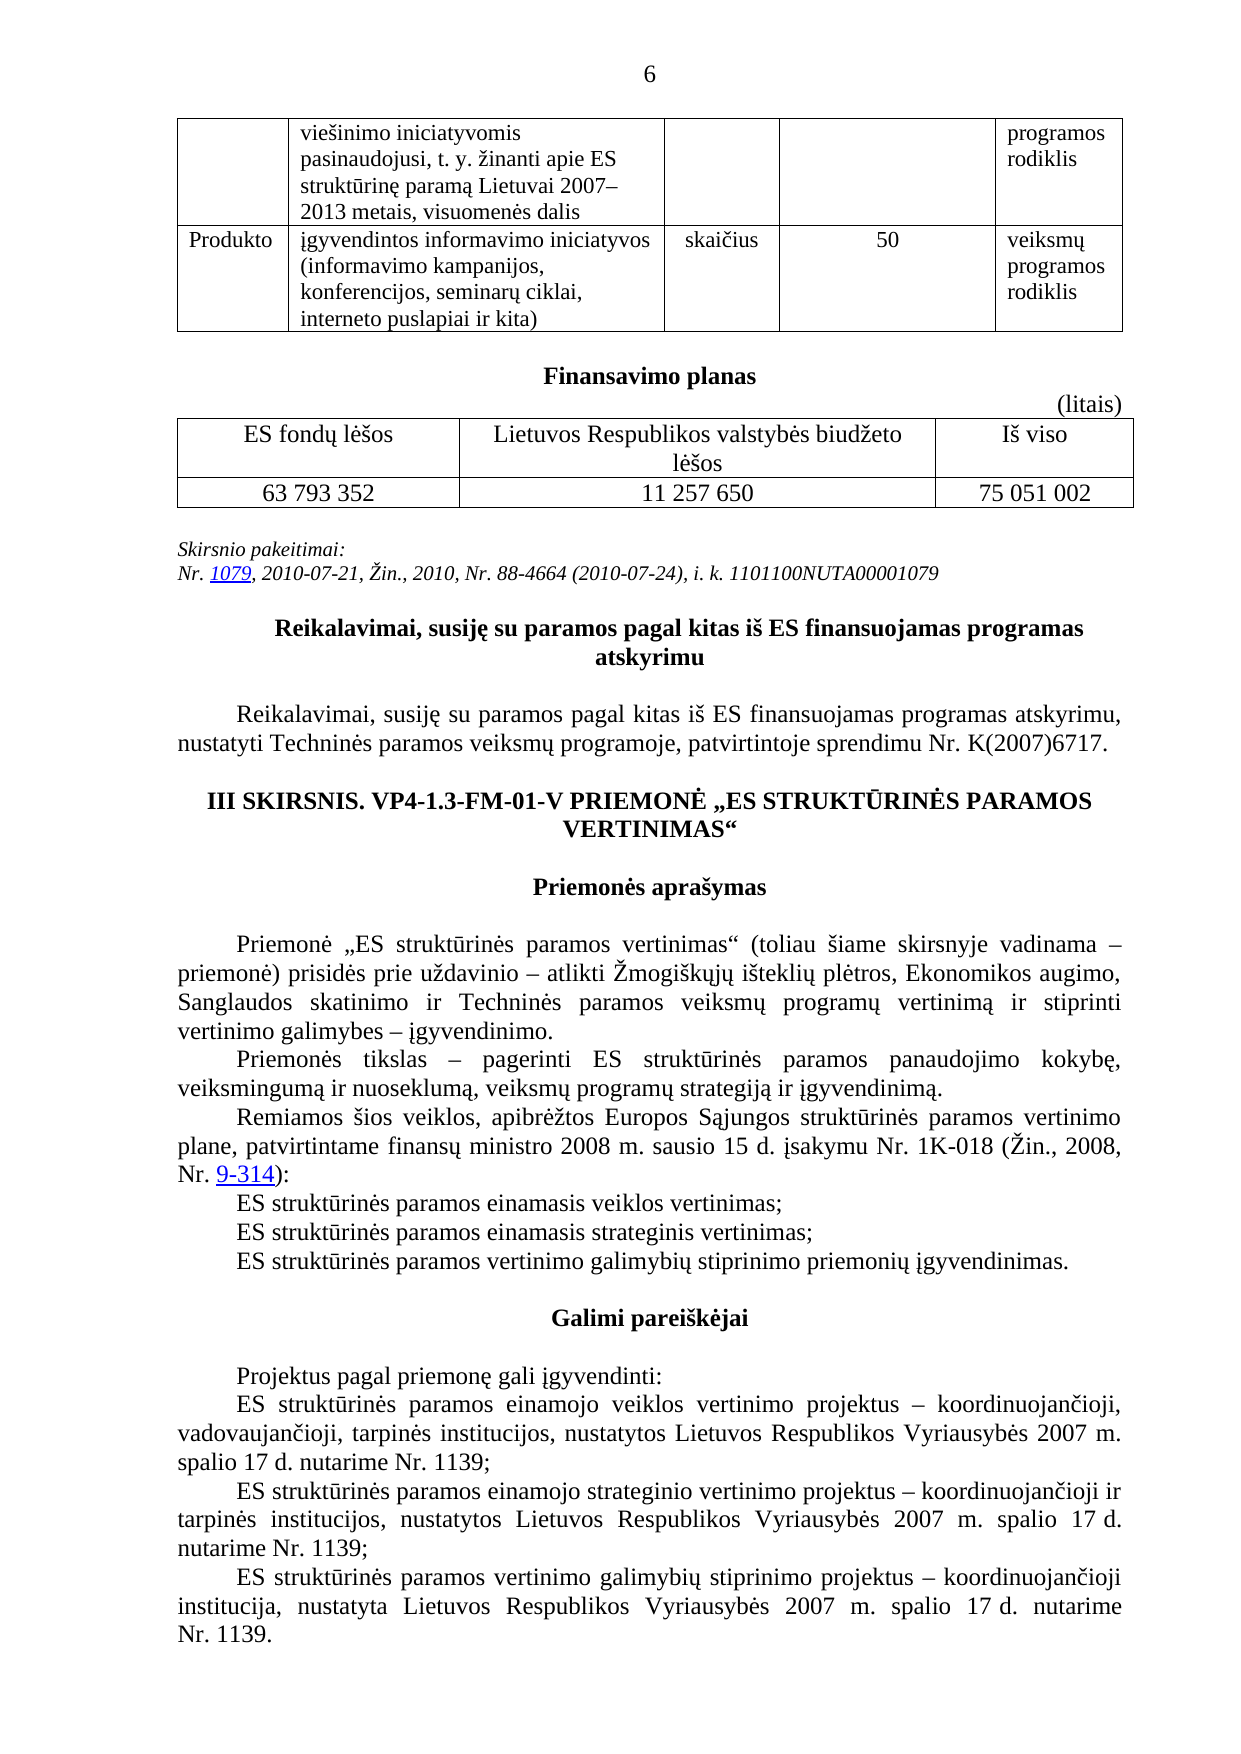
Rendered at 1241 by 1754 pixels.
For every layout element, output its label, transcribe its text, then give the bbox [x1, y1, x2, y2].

table_header Iš viso [936, 419, 1133, 477]
table_cell 75 051 002 [936, 478, 1133, 507]
table_cell [780, 119, 995, 224]
text ES struktūrinės paramos einamojo veiklos vertinimo projektus – koordinuojančioji, vadovaujančioji, tarpinės institucijos, nustatytos Lietuvos Respublikos Vyriausybės 2007 m. spalio 17 d. nutarime Nr. 1139; [177, 1389, 1122, 1476]
text Galimi pareiškėjai [177, 1303, 1122, 1332]
text Priemonės aprašymas [177, 872, 1122, 901]
text ES struktūrinės paramos einamojo strateginio vertinimo projektus – koordinuojančioji ir tarpinės institucijos, nustatytos Lietuvos Respublikos Vyriausybės 2007 m. spalio 17 d. nutarime Nr. 1139; [177, 1476, 1122, 1562]
table_cell viešinimo iniciatyvomis pasinaudojusi, t. y. žinanti apie ES struktūrinę paramą Lietuvai 2007–2013 metais, visuomenės dalis [289, 119, 664, 224]
table_cell Produkto [178, 226, 288, 331]
text Finansavimo planas [177, 361, 1122, 389]
text Reikalavimai, susiję su paramos pagal kitas iš ES finansuojamas programas atskyrimu [177, 613, 1122, 671]
table_cell [178, 119, 288, 224]
text Projektus pagal priemonę gali įgyvendinti: [177, 1361, 1122, 1389]
table_cell programos rodiklis [996, 119, 1122, 224]
table_cell [665, 119, 779, 224]
text III SKIRSNIS. VP4-1.3-FM-01-V PRIEMONĖ „ES struktūrinės PARAMOS vertinimas“ [177, 786, 1122, 843]
text (litais) [177, 389, 1122, 418]
table_cell skaičius [665, 226, 779, 331]
table_cell 11 257 650 [460, 478, 935, 507]
text ES struktūrinės paramos einamasis strateginis vertinimas; [177, 1217, 1122, 1246]
table_header Lietuvos Respublikos valstybės biudžeto lėšos [460, 419, 935, 477]
table_cell 63 793 352 [178, 478, 459, 507]
text Reikalavimai, susiję su paramos pagal kitas iš ES finansuojamas programas atskyrimu, nustatyti Techninės paramos veiksmų programoje, patvirtintoje sprendimu Nr. K(2007)6717. [177, 699, 1122, 757]
text ES struktūrinės paramos vertinimo galimybių stiprinimo priemonių įgyvendinimas. [177, 1246, 1122, 1274]
text Remiamos šios veiklos, apibrėžtos Europos Sąjungos struktūrinės paramos vertinimo plane, patvirtintame finansų ministro 2008 m. sausio 15 d. įsakymu Nr. 1K-018 (Žin., 2008, Nr. 9-314): [177, 1102, 1122, 1188]
table_cell veiksmų programos rodiklis [996, 226, 1122, 331]
text Priemonės tikslas – pagerinti ES struktūrinės paramos panaudojimo kokybę, veiksmingumą ir nuoseklumą, veiksmų programų strategiją ir įgyvendinimą. [177, 1044, 1122, 1102]
text Nr. 1079, 2010-07-21, Žin., 2010, Nr. 88-4664 (2010-07-24), i. k. 1101100NUTA00001079 [177, 561, 1122, 584]
text ES struktūrinės paramos einamasis veiklos vertinimas; [177, 1188, 1122, 1217]
table_header ES fondų lėšos [178, 419, 459, 477]
text Priemonė „ES struktūrinės paramos vertinimas“ (toliau šiame skirsnyje vadinama – priemonė) prisidės prie uždavinio – atlikti Žmogiškųjų išteklių plėtros, Ekonomikos augimo, Sanglaudos skatinimo ir Techninės paramos veiksmų programų vertinimą ir stiprinti vertinimo galimybes – įgyvendinimo. [177, 929, 1122, 1044]
table_cell įgyvendintos informavimo iniciatyvos (informavimo kampanijos, konferencijos, seminarų ciklai, interneto puslapiai ir kita) [289, 226, 664, 331]
table_cell 50 [780, 226, 995, 331]
text Skirsnio pakeitimai: [177, 536, 1122, 561]
text ES struktūrinės paramos vertinimo galimybių stiprinimo projektus – koordinuojančioji institucija, nustatyta Lietuvos Respublikos Vyriausybės 2007 m. spalio 17 d. nutarime Nr. 1139. [177, 1562, 1122, 1648]
